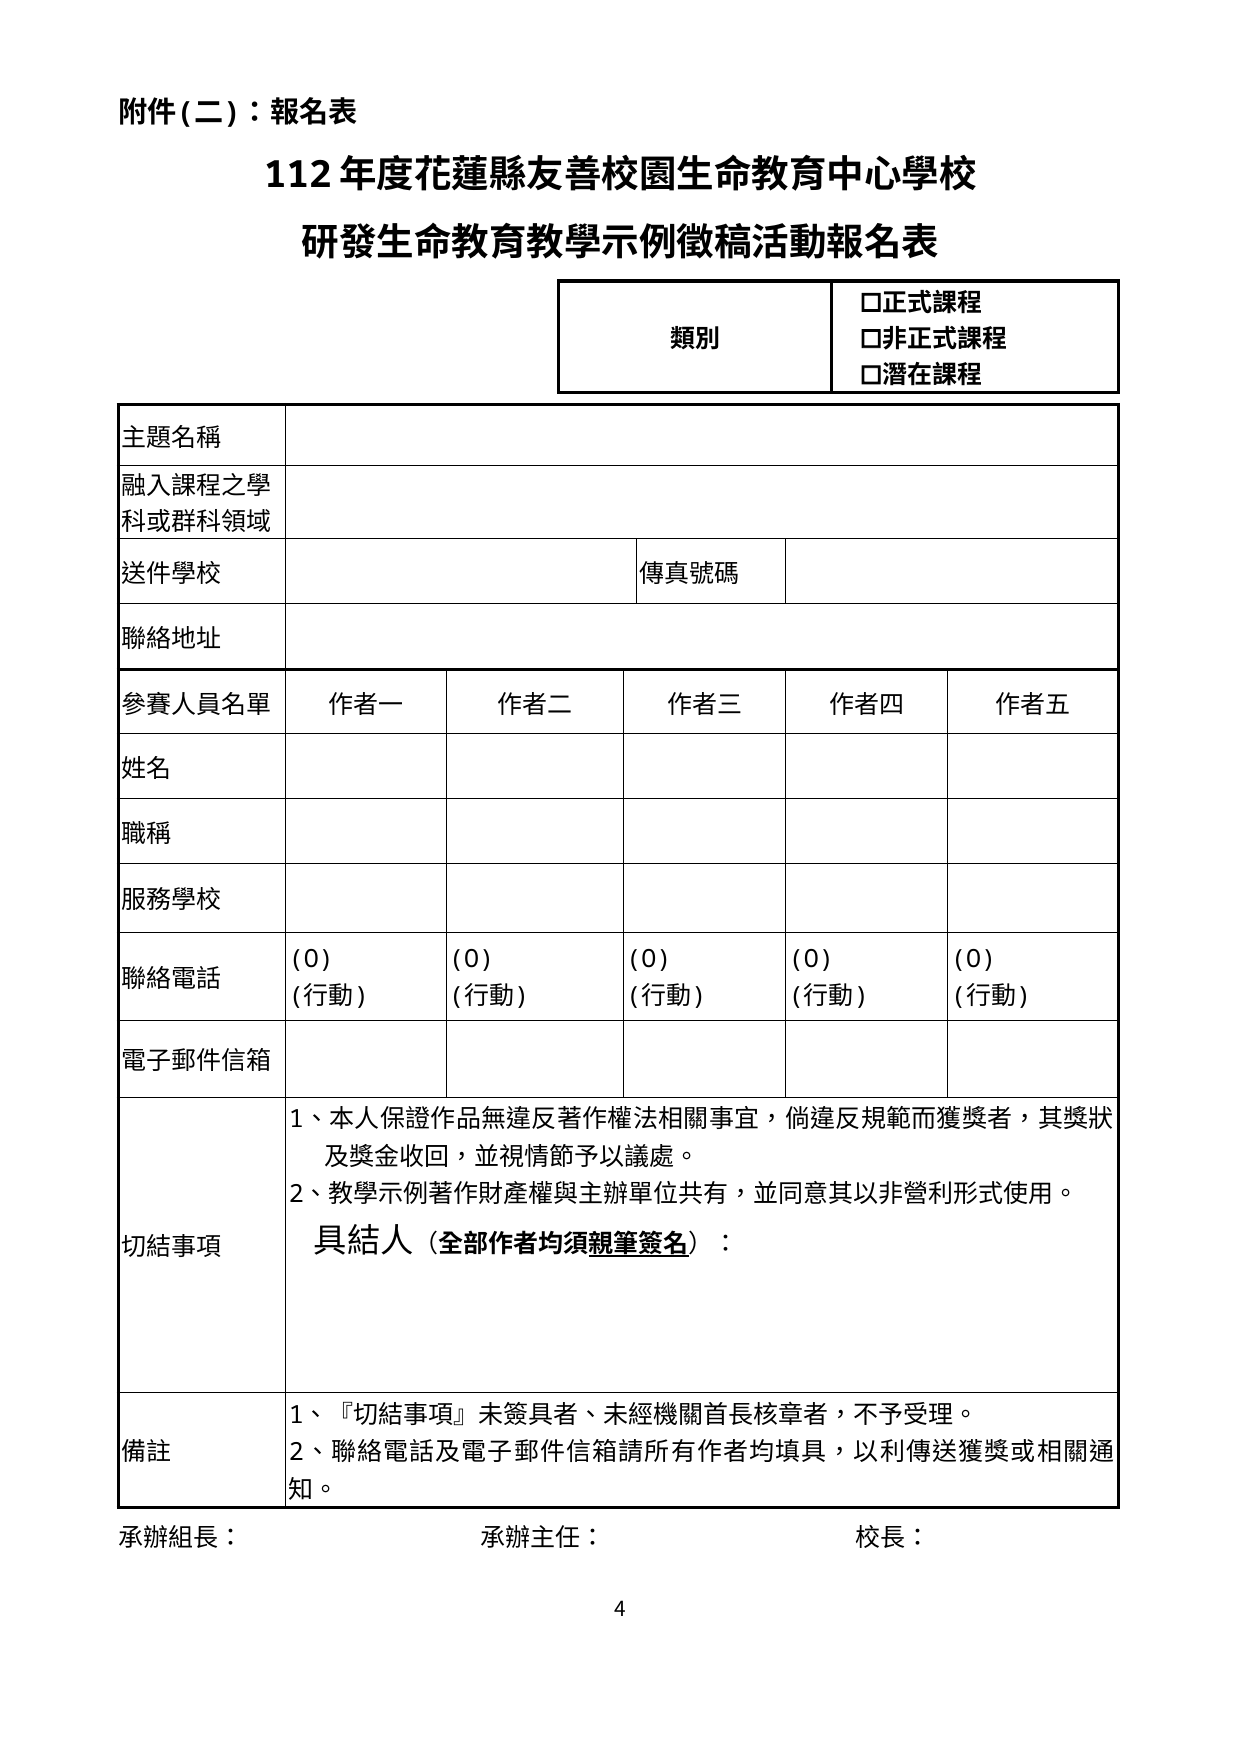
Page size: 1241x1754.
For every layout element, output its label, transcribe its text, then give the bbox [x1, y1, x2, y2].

table_header 正式課程 非正式課程 潛在課程 [833, 283, 1117, 391]
table_cell [624, 799, 785, 863]
text 112年度花蓮縣友善校園生命教育中心學校 [118, 143, 1122, 198]
table_cell 作者二 [447, 671, 623, 733]
table_cell [286, 734, 446, 798]
table_cell [286, 1021, 446, 1097]
table_cell [786, 734, 947, 798]
table_cell [948, 799, 1117, 863]
table_cell 主題名稱 [120, 406, 285, 464]
table_header [118, 279, 286, 391]
table_cell [286, 391, 1118, 403]
table_cell 作者一 [286, 671, 446, 733]
table_cell [286, 466, 1117, 538]
table_cell [447, 1021, 623, 1097]
table_cell 1、本人保證作品無違反著作權法相關事宜，倘違反規範而獲獎者，其獎狀及獎金收回，並視情節予以議處。 2、教學示例著作財產權與主辦單位共有，並同意其以非營利形式使用。 具結人（全部作者均須親筆簽名）： [286, 1098, 1117, 1392]
table_cell [286, 864, 446, 932]
table_cell [832, 1509, 846, 1517]
table_cell [624, 1021, 785, 1097]
table_cell 傳真號碼 [637, 539, 785, 603]
table_cell [447, 864, 623, 932]
table_cell 姓名 [120, 734, 285, 798]
table_cell [624, 734, 785, 798]
table_cell (O) (行動) [286, 933, 446, 1020]
table_cell [286, 539, 636, 603]
table_cell [286, 799, 446, 863]
table_cell 作者四 [786, 671, 947, 733]
table_cell [286, 604, 1117, 668]
table_cell 融入課程之學科或群科領域 [120, 466, 285, 538]
table_cell 參賽人員名單 [120, 671, 285, 733]
table_cell (O) (行動) [624, 933, 785, 1020]
table_cell [786, 864, 947, 932]
table_cell 作者五 [948, 671, 1117, 733]
table_cell [286, 406, 1117, 464]
table_cell [846, 1509, 899, 1517]
table_cell (O) (行動) [948, 933, 1117, 1020]
table_cell [948, 864, 1117, 932]
table_cell [118, 391, 286, 403]
table_cell 電子郵件信箱 [120, 1021, 285, 1097]
table_cell [486, 1509, 559, 1517]
table_cell [447, 734, 623, 798]
text 承辦組長： 承辦主任： 校長： [118, 1517, 1122, 1553]
table_cell [447, 799, 623, 863]
table_cell [948, 1021, 1117, 1097]
table_cell 送件學校 [120, 539, 285, 603]
table_cell 聯絡電話 [120, 933, 285, 1020]
table_cell [786, 799, 947, 863]
table_cell 服務學校 [120, 864, 285, 932]
table_cell 作者三 [624, 671, 785, 733]
table_cell [624, 864, 785, 932]
table_cell (O) (行動) [447, 933, 623, 1020]
table_header 類別 [560, 283, 830, 391]
table_cell 備註 [120, 1393, 285, 1506]
table_cell [786, 1021, 947, 1097]
text 研發生命教育教學示例徵稿活動報名表 [118, 212, 1122, 266]
table_cell 切結事項 [120, 1098, 285, 1392]
table_cell [900, 1509, 1118, 1517]
table_cell [686, 1509, 832, 1517]
table_cell 職稱 [120, 799, 285, 863]
text 附件(二)：報名表 [118, 89, 1122, 131]
table_cell [786, 539, 1117, 603]
table_cell 1、『切結事項』未簽具者、未經機關首長核章者，不予受理。 2、聯絡電話及電子郵件信箱請所有作者均填具，以利傳送獲獎或相關通知。 [286, 1393, 1117, 1506]
table_cell 聯絡地址 [120, 604, 285, 668]
table_cell [559, 1509, 686, 1517]
table_cell [118, 1509, 286, 1517]
table_header [286, 279, 557, 391]
table_cell [286, 1509, 486, 1517]
table_cell [948, 734, 1117, 798]
table_cell (O) (行動) [786, 933, 947, 1020]
